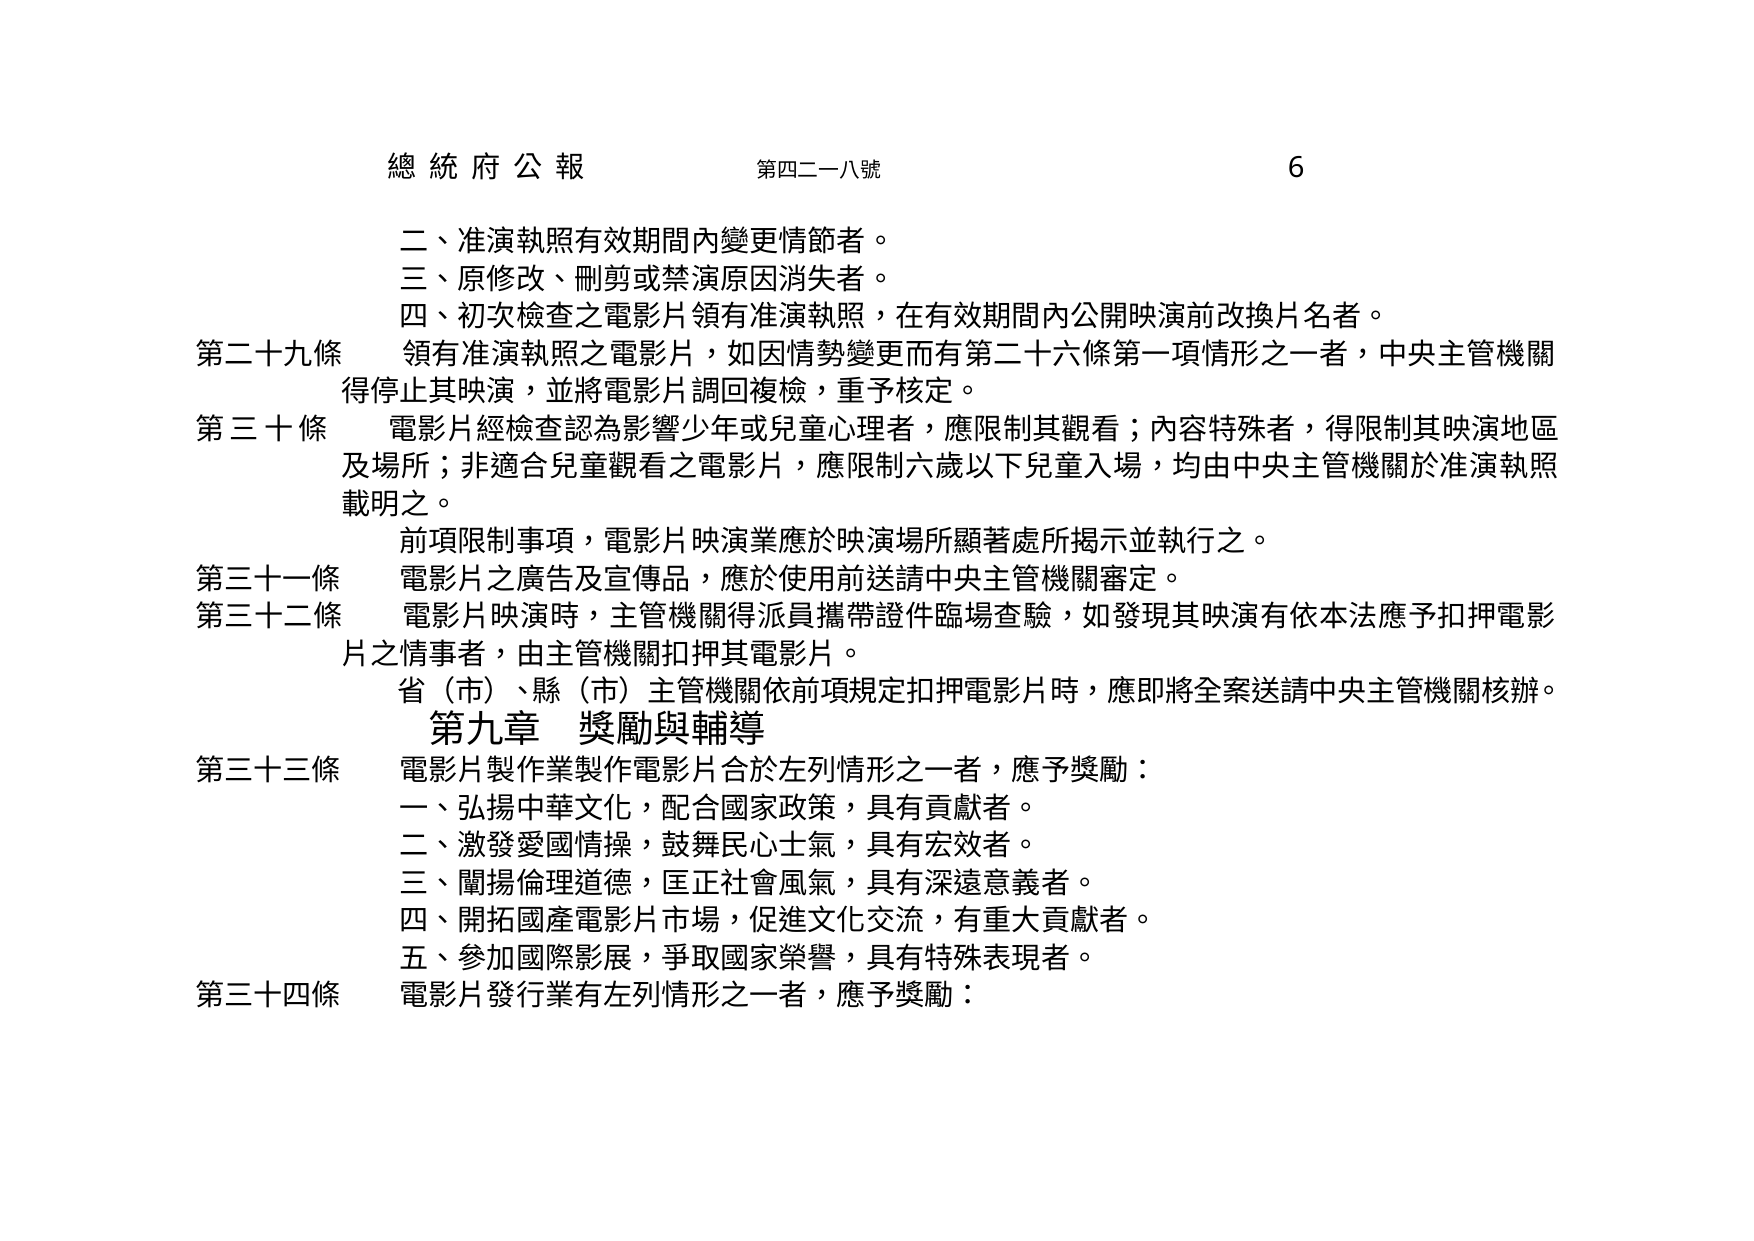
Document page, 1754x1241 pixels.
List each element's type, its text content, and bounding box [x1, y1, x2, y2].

text 三、原修改、刪剪或禁演原因消失者。 [399, 259, 1559, 297]
text 五、參加國際影展，爭取國家榮譽，具有特殊表現者。 [399, 938, 1559, 976]
text 第三十三條 電影片製作業製作電影片合於左列情形之一者，應予獎勵： [195, 751, 1559, 788]
text 四、開拓國產電影片市場，促進文化交流，有重大貢獻者。 [399, 901, 1559, 938]
text 第二十九條 領有准演執照之電影片，如因情勢變更而有第二十六條第一項情形之一者，中央主管機關得停止其映演，並將電影片調回複檢，重予核定。 [195, 334, 1559, 409]
text 第九章 獎勵與輔導 [428, 709, 1559, 751]
text 第三十一條 電影片之廣告及宣傳品，應於使用前送請中央主管機關審定。 [195, 559, 1559, 597]
text 前項限制事項，電影片映演業應於映演場所顯著處所揭示並執行之。 [341, 522, 1559, 559]
text 第三十條 電影片經檢查認為影響少年或兒童心理者，應限制其觀看；內容特殊者，得限制其映演地區及場所；非適合兒童觀看之電影片，應限制六歲以下兒童入場，均由中央主管機關於准演執照載明之。 [195, 409, 1559, 522]
text 二、激發愛國情操，鼓舞民心士氣，具有宏效者。 [399, 826, 1559, 863]
text 第三十四條 電影片發行業有左列情形之一者，應予獎勵： [195, 976, 1559, 1013]
text 省（市）、縣（市）主管機關依前項規定扣押電影片時，應即將全案送請中央主管機關核辦。 [341, 672, 1559, 709]
text 三、闡揚倫理道德，匡正社會風氣，具有深遠意義者。 [399, 863, 1559, 901]
text 二、准演執照有效期間內變更情節者。 [399, 222, 1559, 259]
text 一、弘揚中華文化，配合國家政策，具有貢獻者。 [399, 788, 1559, 826]
text 第三十二條 電影片映演時，主管機關得派員攜帶證件臨場查驗，如發現其映演有依本法應予扣押電影片之情事者，由主管機關扣押其電影片。 [195, 597, 1559, 672]
text 四、初次檢查之電影片領有准演執照，在有效期間內公開映演前改換片名者。 [399, 297, 1559, 334]
